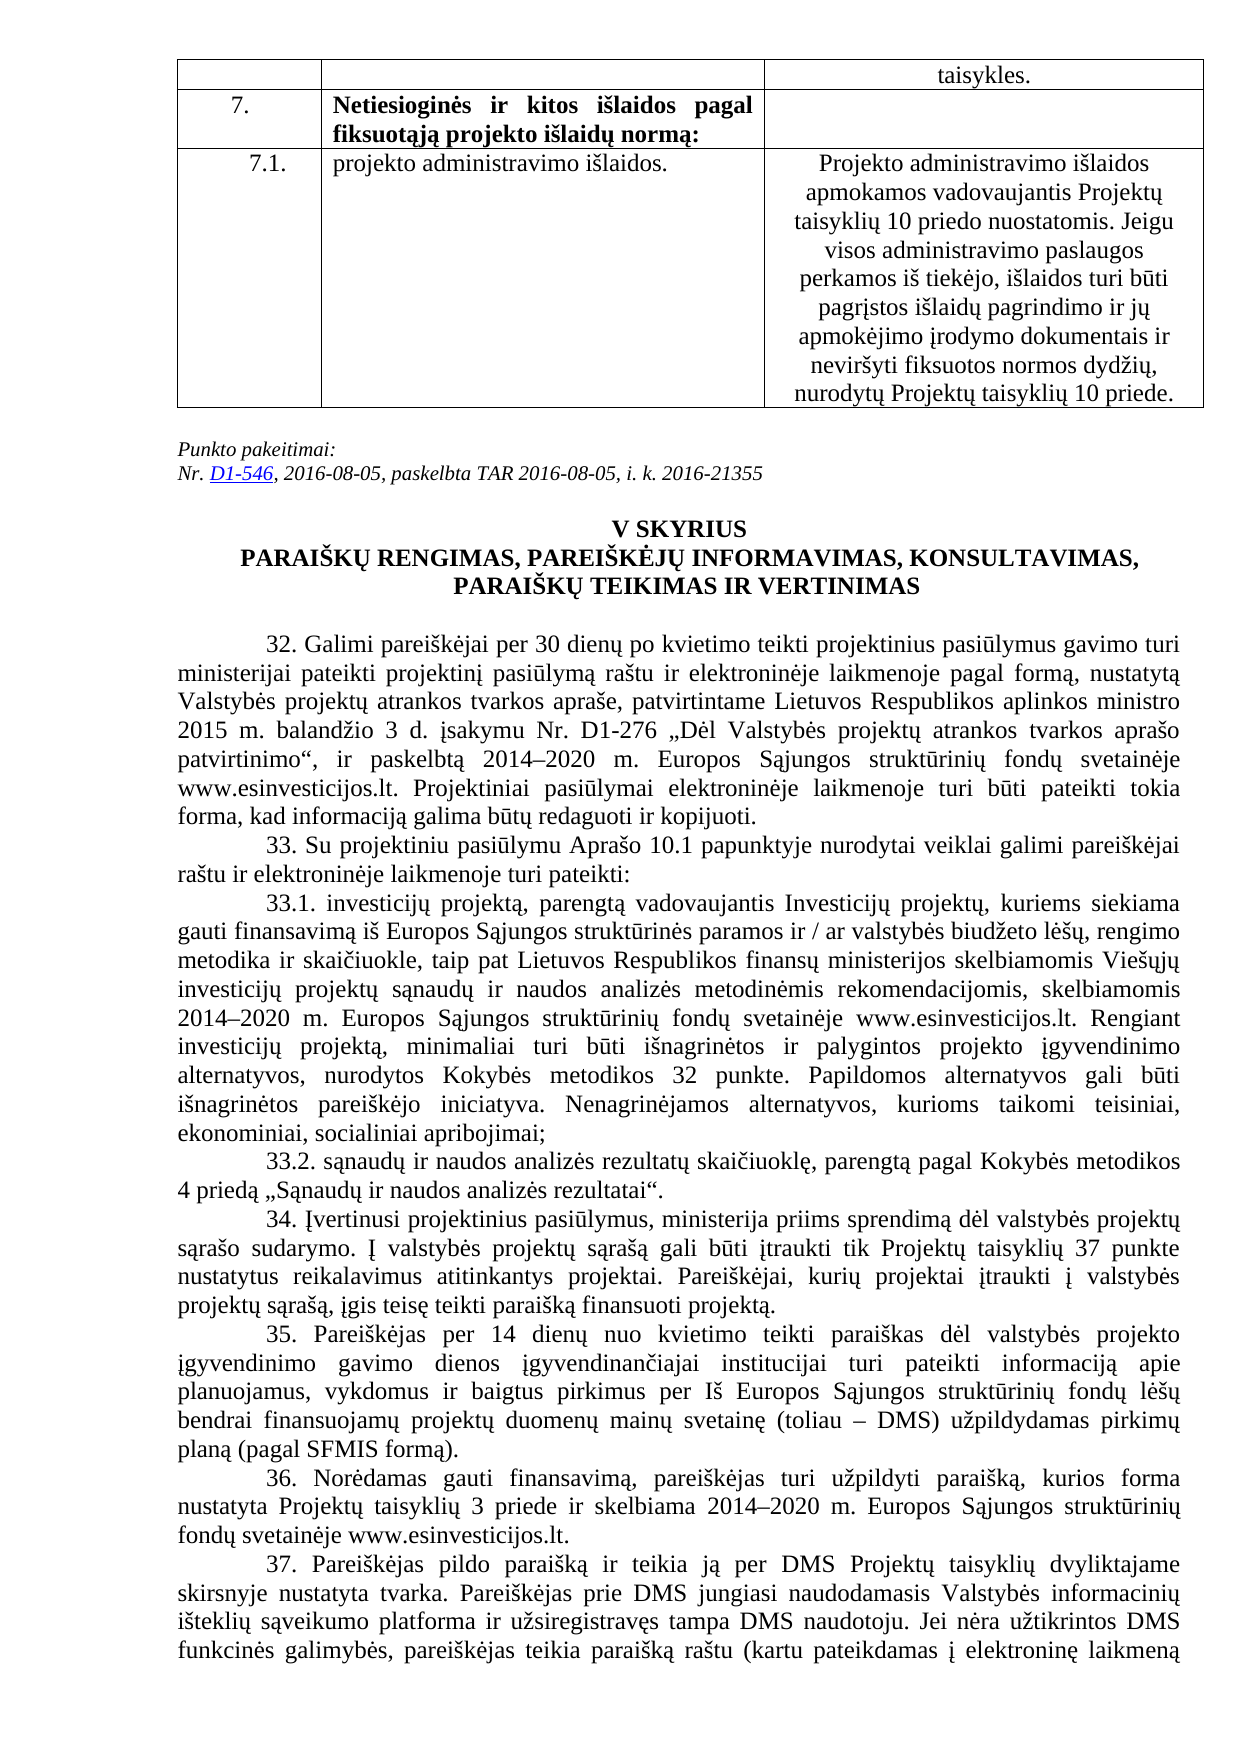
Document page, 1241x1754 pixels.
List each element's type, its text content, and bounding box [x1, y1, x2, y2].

text 34. Įvertinusi projektinius pasiūlymus, ministerija priims sprendimą dėl valstybės projektų sąrašo sudarymo. Į valstybės projektų sąrašą gali būti įtraukti tik Projektų taisyklių 37 punkte nustatytus reikalavimus atitinkantys projektai. Pareiškėjai, kurių projektai įtraukti į valstybės projektų sąrašą, įgis teisę teikti paraišką finansuoti projektą. [177, 1204, 1181, 1319]
table_cell taisykles. [765, 60, 1203, 89]
text PARAIŠKŲ RENGIMAS, PAREIŠKĖJŲ INFORMAVIMAS, KONSULTAVIMAS, PARAIŠKŲ TEIKIMAS IR VERTINIMAS [207, 543, 1167, 600]
table_cell 7.1. [178, 149, 321, 407]
text 36. Norėdamas gauti finansavimą, pareiškėjas turi užpildyti paraišką, kurios forma nustatyta Projektų taisyklių 3 priede ir skelbiama 2014–2020 m. Europos Sąjungos struktūrinių fondų svetainėje www.esinvesticijos.lt. [177, 1463, 1181, 1549]
table_cell [178, 60, 321, 89]
text 32. Galimi pareiškėjai per 30 dienų po kvietimo teikti projektinius pasiūlymus gavimo turi ministerijai pateikti projektinį pasiūlymą raštu ir elektroninėje laikmenoje pagal formą, nustatytą Valstybės projektų atrankos tvarkos apraše, patvirtintame Lietuvos Respublikos aplinkos ministro 2015 m. balandžio 3 d. įsakymu Nr. D1-276 „Dėl Valstybės projektų atrankos tvarkos aprašo patvirtinimo“, ir paskelbtą 2014–2020 m. Europos Sąjungos struktūrinių fondų svetainėje www.esinvesticijos.lt. Projektiniai pasiūlymai elektroninėje laikmenoje turi būti pateikti tokia forma, kad informaciją galima būtų redaguoti ir kopijuoti. [177, 629, 1181, 830]
table_cell Netiesioginės ir kitos išlaidos pagal fiksuotąją projekto išlaidų normą: [322, 90, 764, 147]
table_cell [322, 60, 764, 89]
text 33.1. investicijų projektą, parengtą vadovaujantis Investicijų projektų, kuriems siekiama gauti finansavimą iš Europos Sąjungos struktūrinės paramos ir / ar valstybės biudžeto lėšų, rengimo metodika ir skaičiuokle, taip pat Lietuvos Respublikos finansų ministerijos skelbiamomis Viešųjų investicijų projektų sąnaudų ir naudos analizės metodinėmis rekomendacijomis, skelbiamomis 2014–2020 m. Europos Sąjungos struktūrinių fondų svetainėje www.esinvesticijos.lt. Rengiant investicijų projektą, minimaliai turi būti išnagrinėtos ir palygintos projekto įgyvendinimo alternatyvos, nurodytos Kokybės metodikos 32 punkte. Papildomos alternatyvos gali būti išnagrinėtos pareiškėjo iniciatyva. Nenagrinėjamos alternatyvos, kurioms taikomi teisiniai, ekonominiai, socialiniai apribojimai; [177, 888, 1181, 1146]
text V SKYRIUS [177, 514, 1181, 543]
table_cell 7. [178, 90, 321, 147]
table_cell [765, 90, 1203, 147]
text 35. Pareiškėjas per 14 dienų nuo kvietimo teikti paraiškas dėl valstybės projekto įgyvendinimo gavimo dienos įgyvendinančiajai institucijai turi pateikti informaciją apie planuojamus, vykdomus ir baigtus pirkimus per Iš Europos Sąjungos struktūrinių fondų lėšų bendrai finansuojamų projektų duomenų mainų svetainę (toliau – DMS) užpildydamas pirkimų planą (pagal SFMIS formą). [177, 1319, 1181, 1463]
text 33. Su projektiniu pasiūlymu Aprašo 10.1 papunktyje nurodytai veiklai galimi pareiškėjai raštu ir elektroninėje laikmenoje turi pateikti: [177, 830, 1181, 888]
text 33.2. sąnaudų ir naudos analizės rezultatų skaičiuoklę, parengtą pagal Kokybės metodikos 4 priedą „Sąnaudų ir naudos analizės rezultatai“. [177, 1146, 1181, 1204]
text 37. Pareiškėjas pildo paraišką ir teikia ją per DMS Projektų taisyklių dvyliktajame skirsnyje nustatyta tvarka. Pareiškėjas prie DMS jungiasi naudodamasis Valstybės informacinių išteklių sąveikumo platforma ir užsiregistravęs tampa DMS naudotoju. Jei nėra užtikrintos DMS funkcinės galimybės, pareiškėjas teikia paraišką raštu (kartu pateikdamas į elektroninę laikmeną [177, 1549, 1181, 1664]
table_cell projekto administravimo išlaidos. [322, 149, 764, 407]
table_cell Projekto administravimo išlaidos apmokamos vadovaujantis Projektų taisyklių 10 priedo nuostatomis. Jeigu visos administravimo paslaugos perkamos iš tiekėjo, išlaidos turi būti pagrįstos išlaidų pagrindimo ir jų apmokėjimo įrodymo dokumentais ir neviršyti fiksuotos normos dydžių, nurodytų Projektų taisyklių 10 priede. [765, 149, 1203, 407]
text Punkto pakeitimai: [177, 437, 1181, 461]
text Nr. D1-546, 2016-08-05, paskelbta TAR 2016-08-05, i. k. 2016-21355 [177, 461, 1181, 485]
